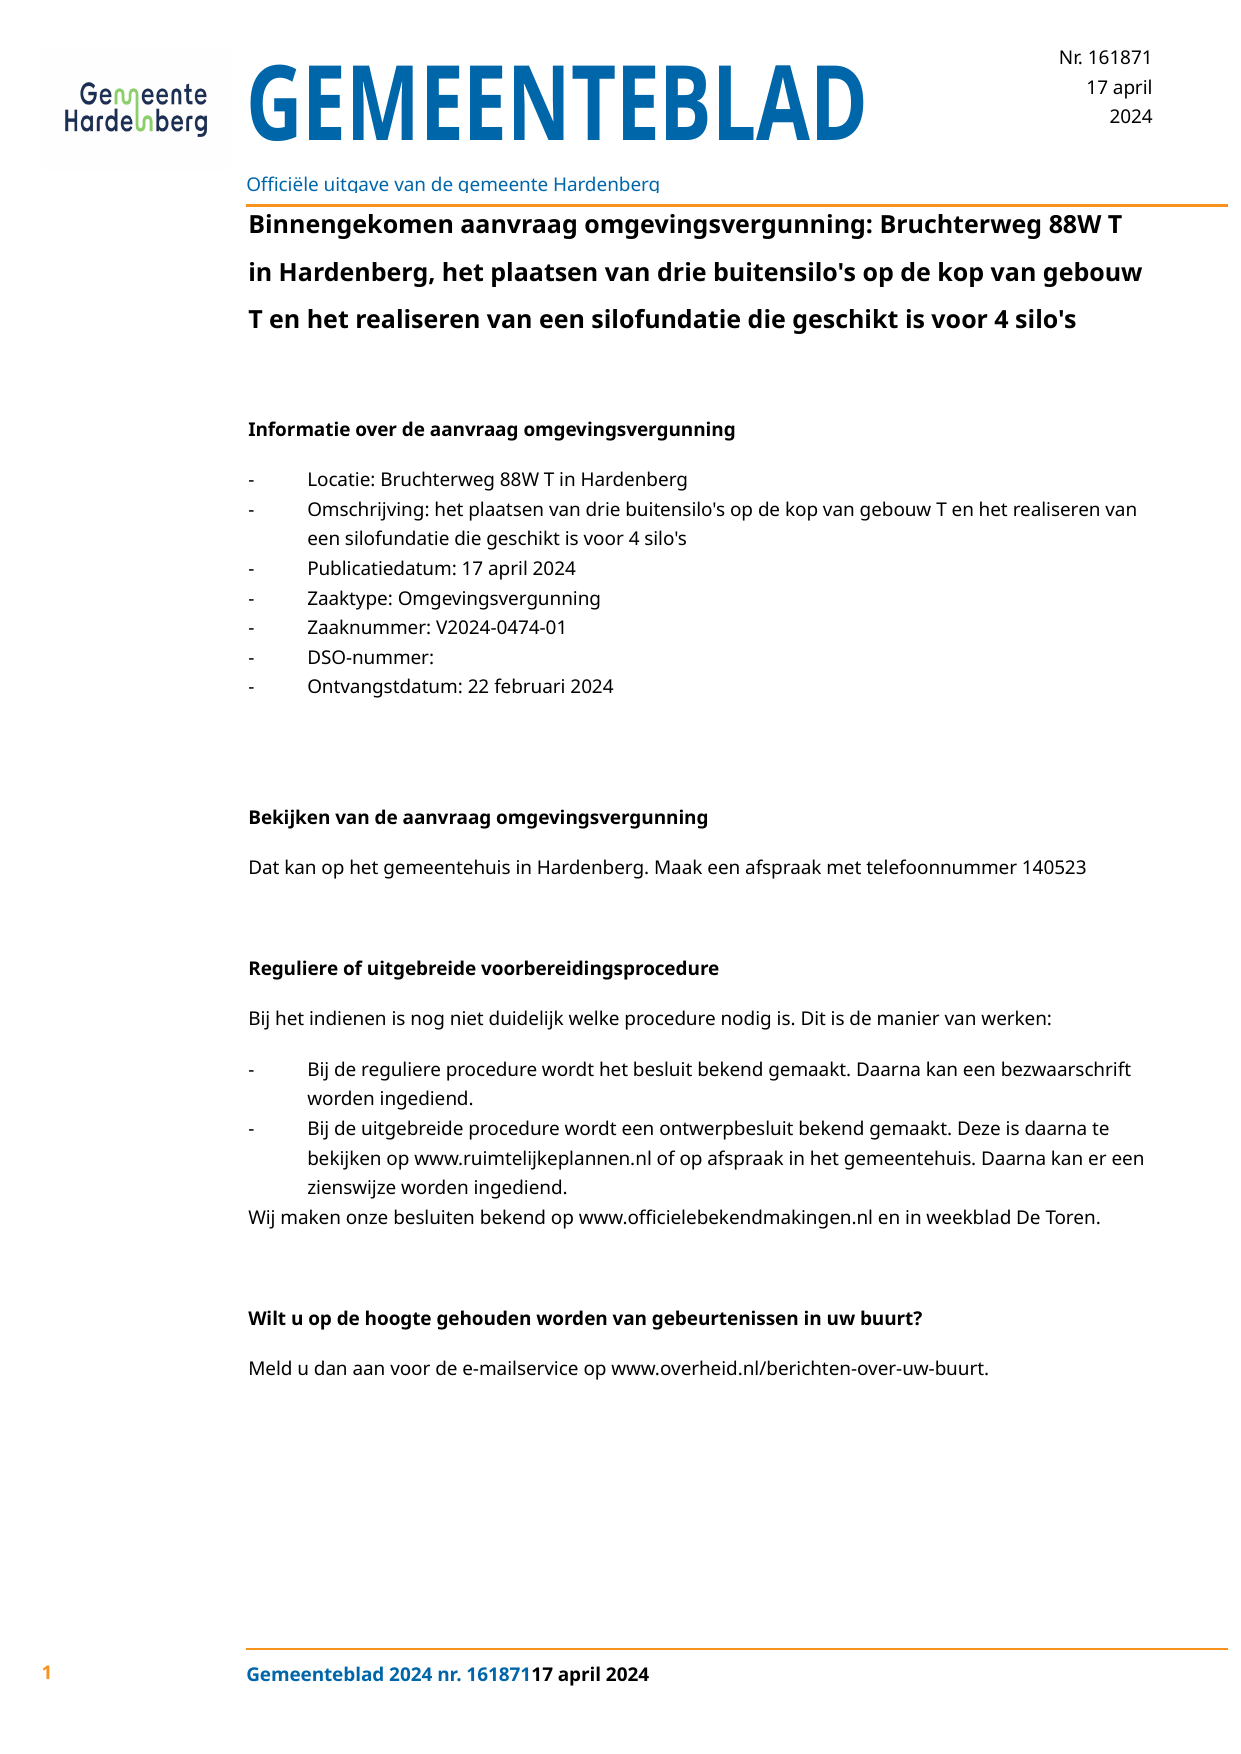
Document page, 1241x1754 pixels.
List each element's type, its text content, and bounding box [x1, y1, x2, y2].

text Wilt u op de hoogte gehouden worden van gebeurtenissen in uw buurt? [248, 1305, 1152, 1330]
list Locatie: Bruchterweg 88W T in Hardenberg [248, 466, 1152, 492]
text Reguliere of uitgebreide voorbereidingsprocedure [248, 955, 1152, 981]
list Bij de uitgebreide procedure wordt een ontwerpbesluit bekend gemaakt. Deze is daarna te bekijken op www.ruimtelijkeplannen.nl of op afspraak in het gemeentehuis. Daarna kan er een zienswijze worden ingediend. [248, 1115, 1152, 1200]
list Publicatiedatum: 17 april 2024 [248, 555, 1152, 581]
list Ontvangstdatum: 22 februari 2024 [248, 673, 1152, 699]
text Informatie over de aanvraag omgevingsvergunning [248, 416, 1152, 442]
list Bij de reguliere procedure wordt het besluit bekend gemaakt. Daarna kan een bezwaarschrift worden ingediend. [248, 1056, 1152, 1111]
list DSO-nummer: [248, 644, 1152, 669]
picture [41, 47, 231, 172]
text Meld u dan aan voor de e-mailservice op www.overheid.nl/berichten-over-uw-buurt. [248, 1355, 1152, 1381]
text Wij maken onze besluiten bekend op www.officielebekendmakingen.nl en in weekblad De Toren. [248, 1204, 1152, 1229]
text Dat kan op het gemeentehuis in Hardenberg. Maak een afspraak met telefoonnummer 140523 [248, 854, 1152, 880]
list Omschrijving: het plaatsen van drie buitensilo's op de kop van gebouw T en het realiseren van een silofundatie die geschikt is voor 4 silo's [248, 496, 1152, 551]
list Zaaknummer: V2024-0474-01 [248, 614, 1152, 640]
list Zaaktype: Omgevingsvergunning [248, 585, 1152, 610]
text Binnengekomen aanvraag omgevingsvergunning: Bruchterweg 88W T in Hardenberg, het plaatsen van drie buitensilo's op de kop van gebouw T en het realiseren van een silofundatie die geschikt is voor 4 silo's [248, 207, 1152, 336]
text Bij het indienen is nog niet duidelijk welke procedure nodig is. Dit is de manier van werken: [248, 1006, 1152, 1031]
text Bekijken van de aanvraag omgevingsvergunning [248, 804, 1152, 829]
